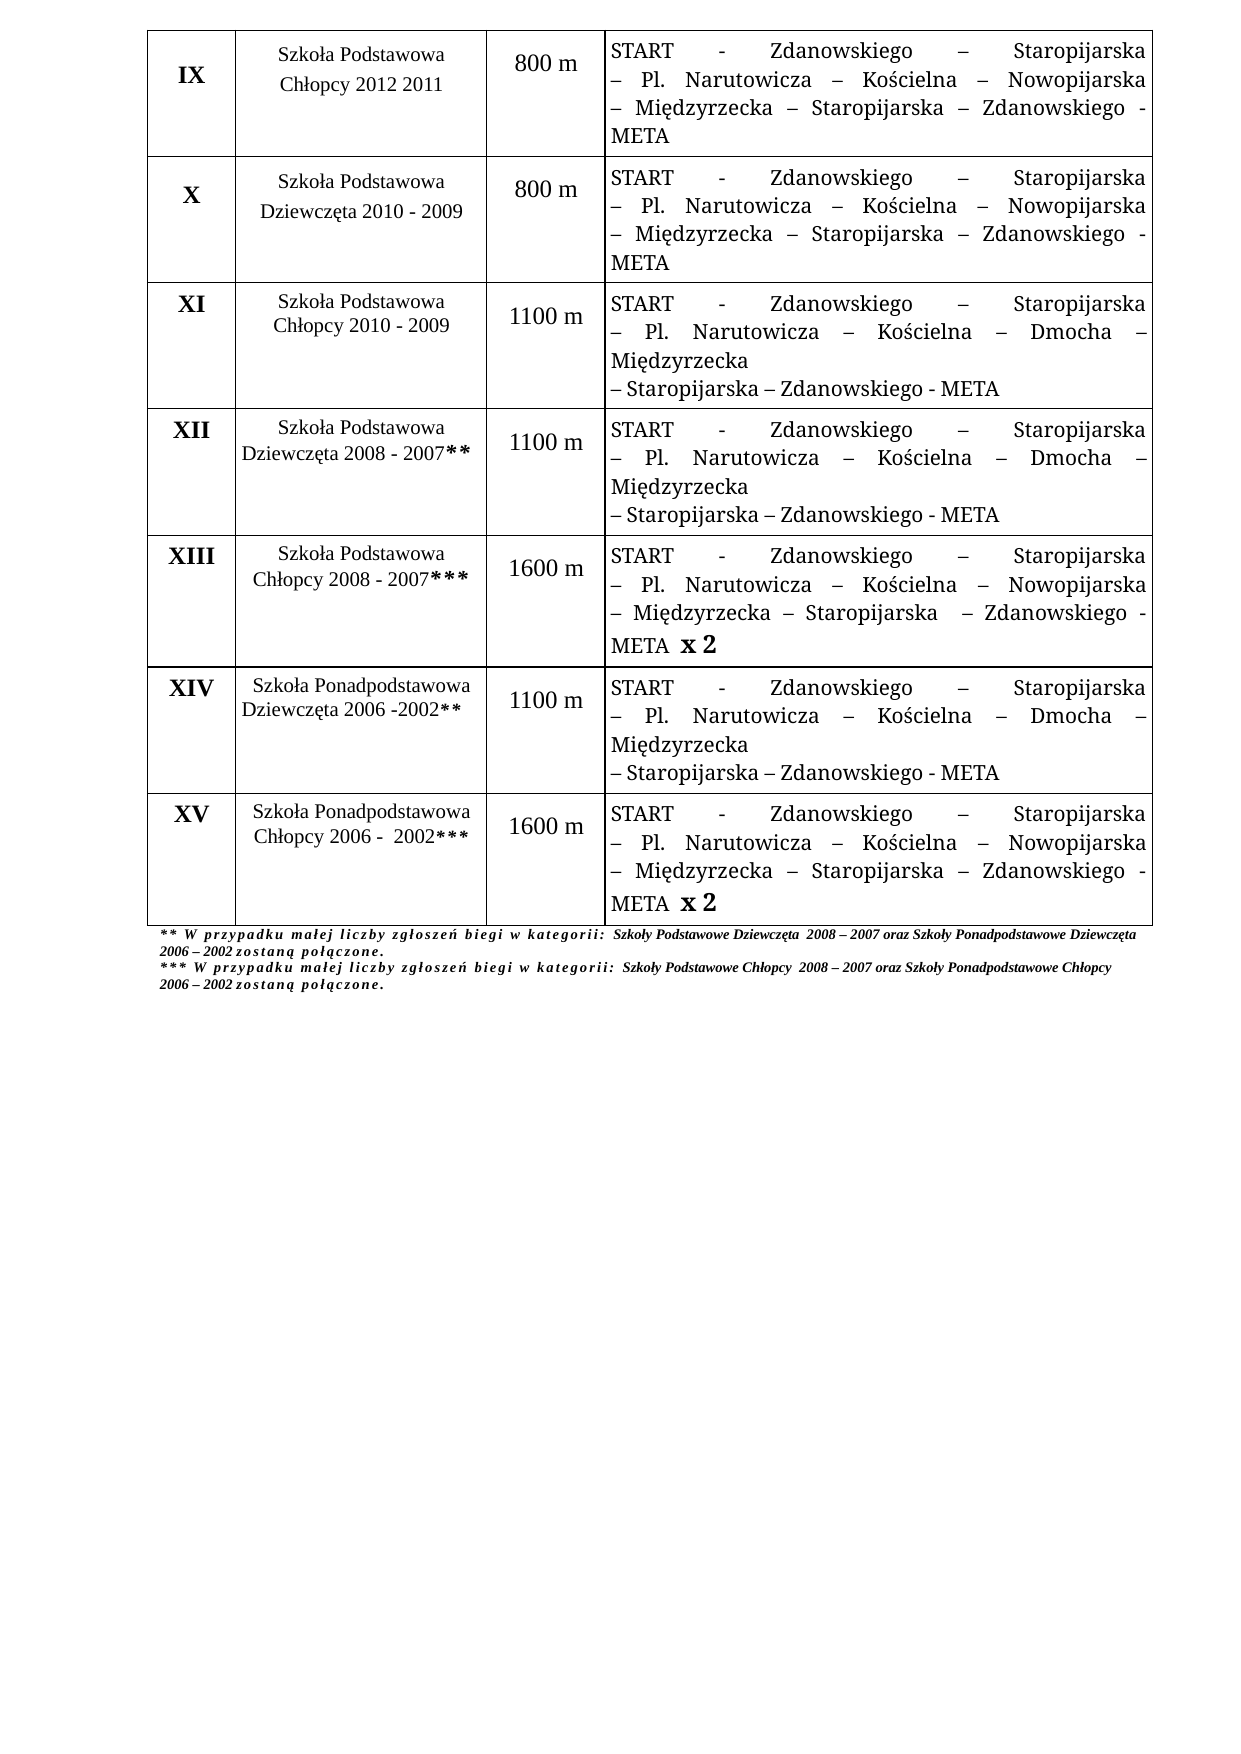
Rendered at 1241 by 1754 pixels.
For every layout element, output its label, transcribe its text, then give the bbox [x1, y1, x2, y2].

table_cell 800 m [487, 31, 604, 156]
table_cell XIV [148, 668, 235, 793]
table_cell START - Zdanowskiego – Staropijarska – Pl. Narutowicza – Kościelna – Nowopijarska – Międzyrzecka – Staropijarska – Zdanowskiego - META [606, 157, 1152, 282]
table_cell IX [148, 31, 235, 156]
table_cell 1600 m [487, 536, 604, 666]
table_cell START - Zdanowskiego – Staropijarska – Pl. Narutowicza – Kościelna – Nowopijarska – Międzyrzecka – Staropijarska – Zdanowskiego - META x 2 [606, 794, 1152, 924]
table_cell 1100 m [487, 668, 604, 793]
table_cell XII [148, 409, 235, 534]
table_cell Szkoła Podstawowa Dziewczęta 2010 - 2009 [236, 157, 486, 282]
table_cell Szkoła Ponadpodstawowa Dziewczęta 2006 -2002** [236, 668, 486, 793]
table_cell XIII [148, 536, 235, 666]
table_cell START - Zdanowskiego – Staropijarska – Pl. Narutowicza – Kościelna – Dmocha – Międzyrzecka – Staropijarska – Zdanowskiego - META [606, 668, 1152, 793]
table_cell XI [148, 283, 235, 408]
table_cell Szkoła Ponadpodstawowa Chłopcy 2006 - 2002*** [236, 794, 486, 924]
table_cell Szkoła Podstawowa Chłopcy 2012 2011 [236, 31, 486, 156]
table_cell 1100 m [487, 409, 604, 534]
table_cell START - Zdanowskiego – Staropijarska – Pl. Narutowicza – Kościelna – Dmocha – Międzyrzecka – Staropijarska – Zdanowskiego - META [606, 283, 1152, 408]
table_cell 1100 m [487, 283, 604, 408]
table_cell Szkoła Podstawowa Dziewczęta 2008 - 2007** [236, 409, 486, 534]
text ** W przypadku małej liczby zgłoszeń biegi w kategorii: Szkoły Podstawowe Dziewczęta 2008 – 2007 oraz Szkoły Ponadpodstawowe Dziewczęta 2006 – 2002 zostaną połączone. [159, 926, 1153, 959]
table_cell 1600 m [487, 794, 604, 924]
text *** W przypadku małej liczby zgłoszeń biegi w kategorii: Szkoły Podstawowe Chłopcy 2008 – 2007 oraz Szkoły Ponadpodstawowe Chłopcy 2006 – 2002 zostaną połączone. [159, 959, 1153, 993]
table_cell X [148, 157, 235, 282]
table_cell START - Zdanowskiego – Staropijarska – Pl. Narutowicza – Kościelna – Dmocha – Międzyrzecka – Staropijarska – Zdanowskiego - META [606, 409, 1152, 534]
table_cell Szkoła Podstawowa Chłopcy 2010 - 2009 [236, 283, 486, 408]
table_cell START - Zdanowskiego – Staropijarska – Pl. Narutowicza – Kościelna – Nowopijarska – Międzyrzecka – Staropijarska – Zdanowskiego - META [606, 31, 1152, 156]
table_cell XV [148, 794, 235, 924]
table_cell 800 m [487, 157, 604, 282]
table_cell Szkoła Podstawowa Chłopcy 2008 - 2007*** [236, 536, 486, 666]
table_cell START - Zdanowskiego – Staropijarska – Pl. Narutowicza – Kościelna – Nowopijarska – Międzyrzecka – Staropijarska – Zdanowskiego - META x 2 [606, 536, 1152, 666]
